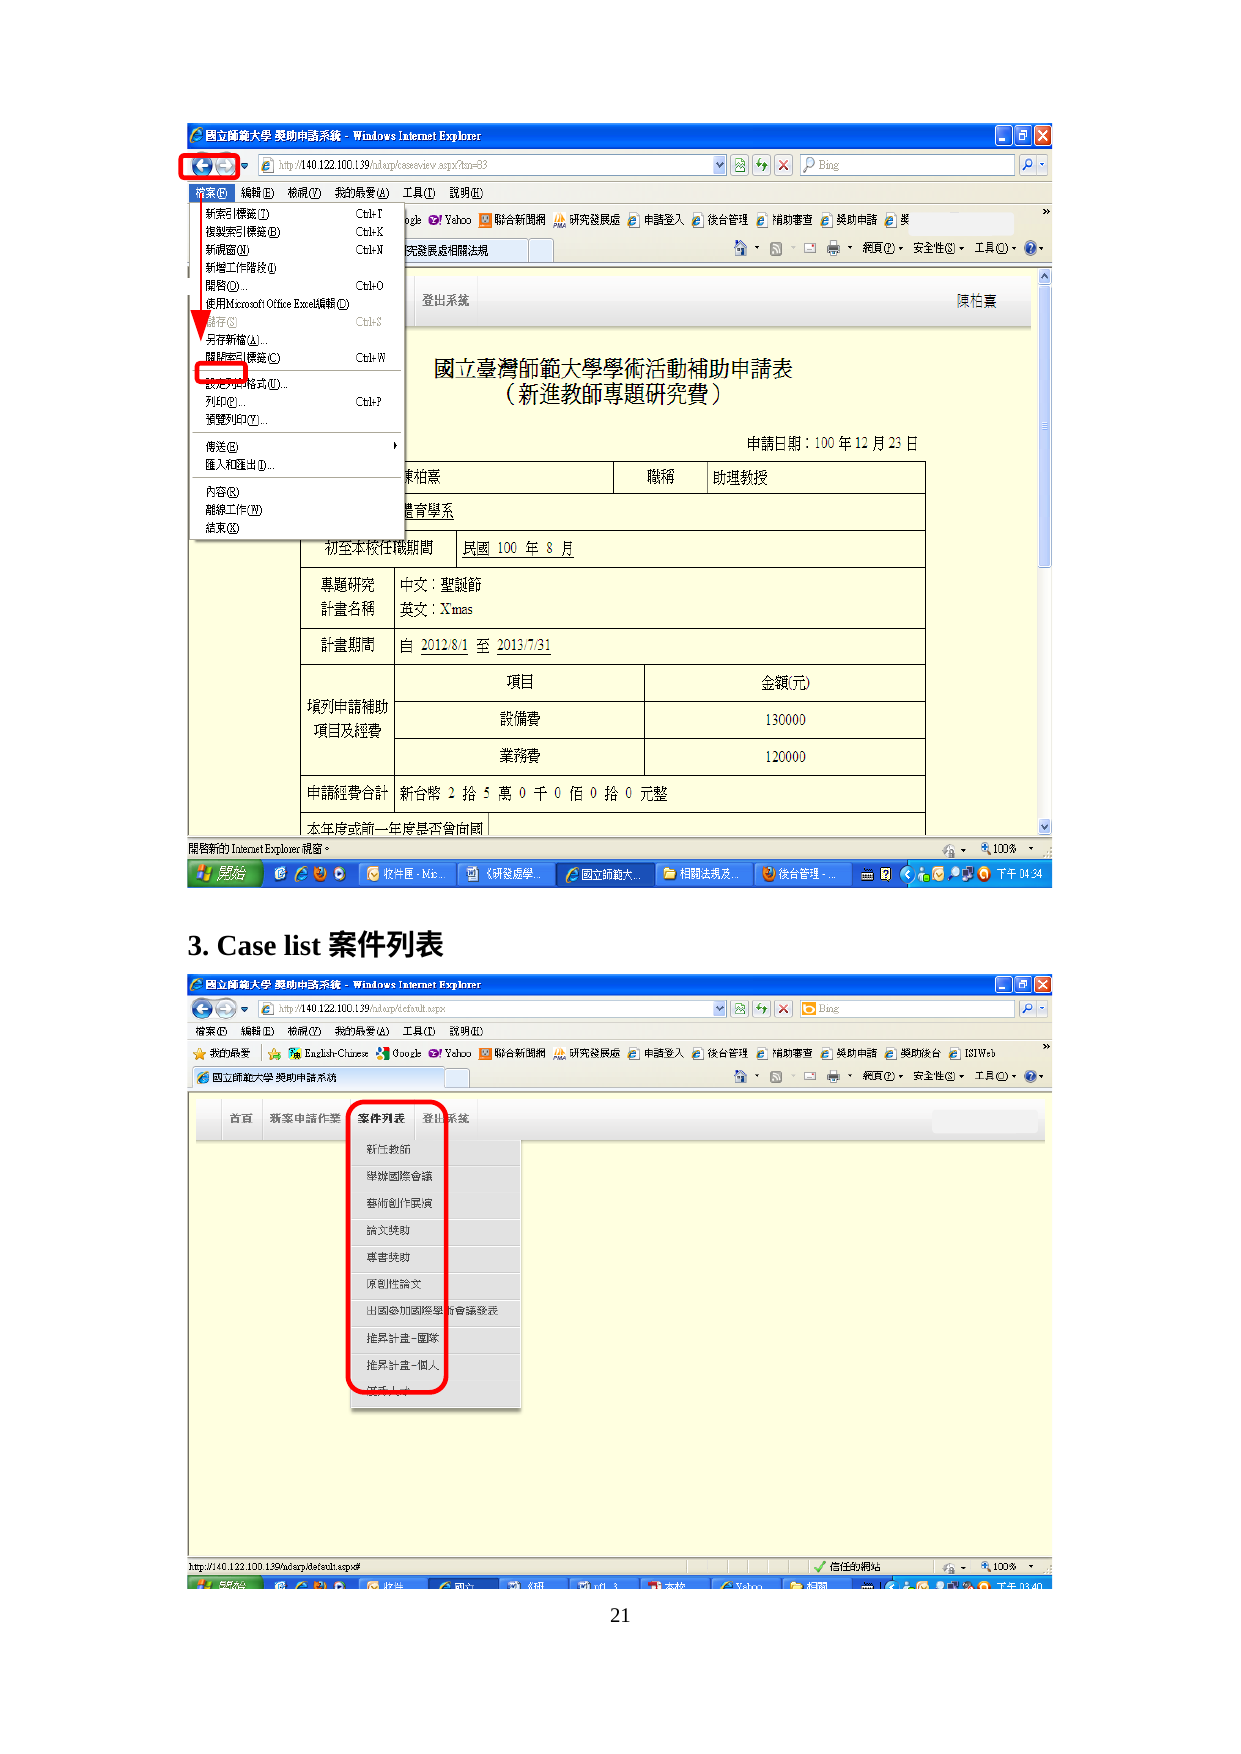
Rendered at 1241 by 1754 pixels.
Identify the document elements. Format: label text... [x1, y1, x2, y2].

text 3. Case list 案件列表 [187, 901, 1053, 964]
